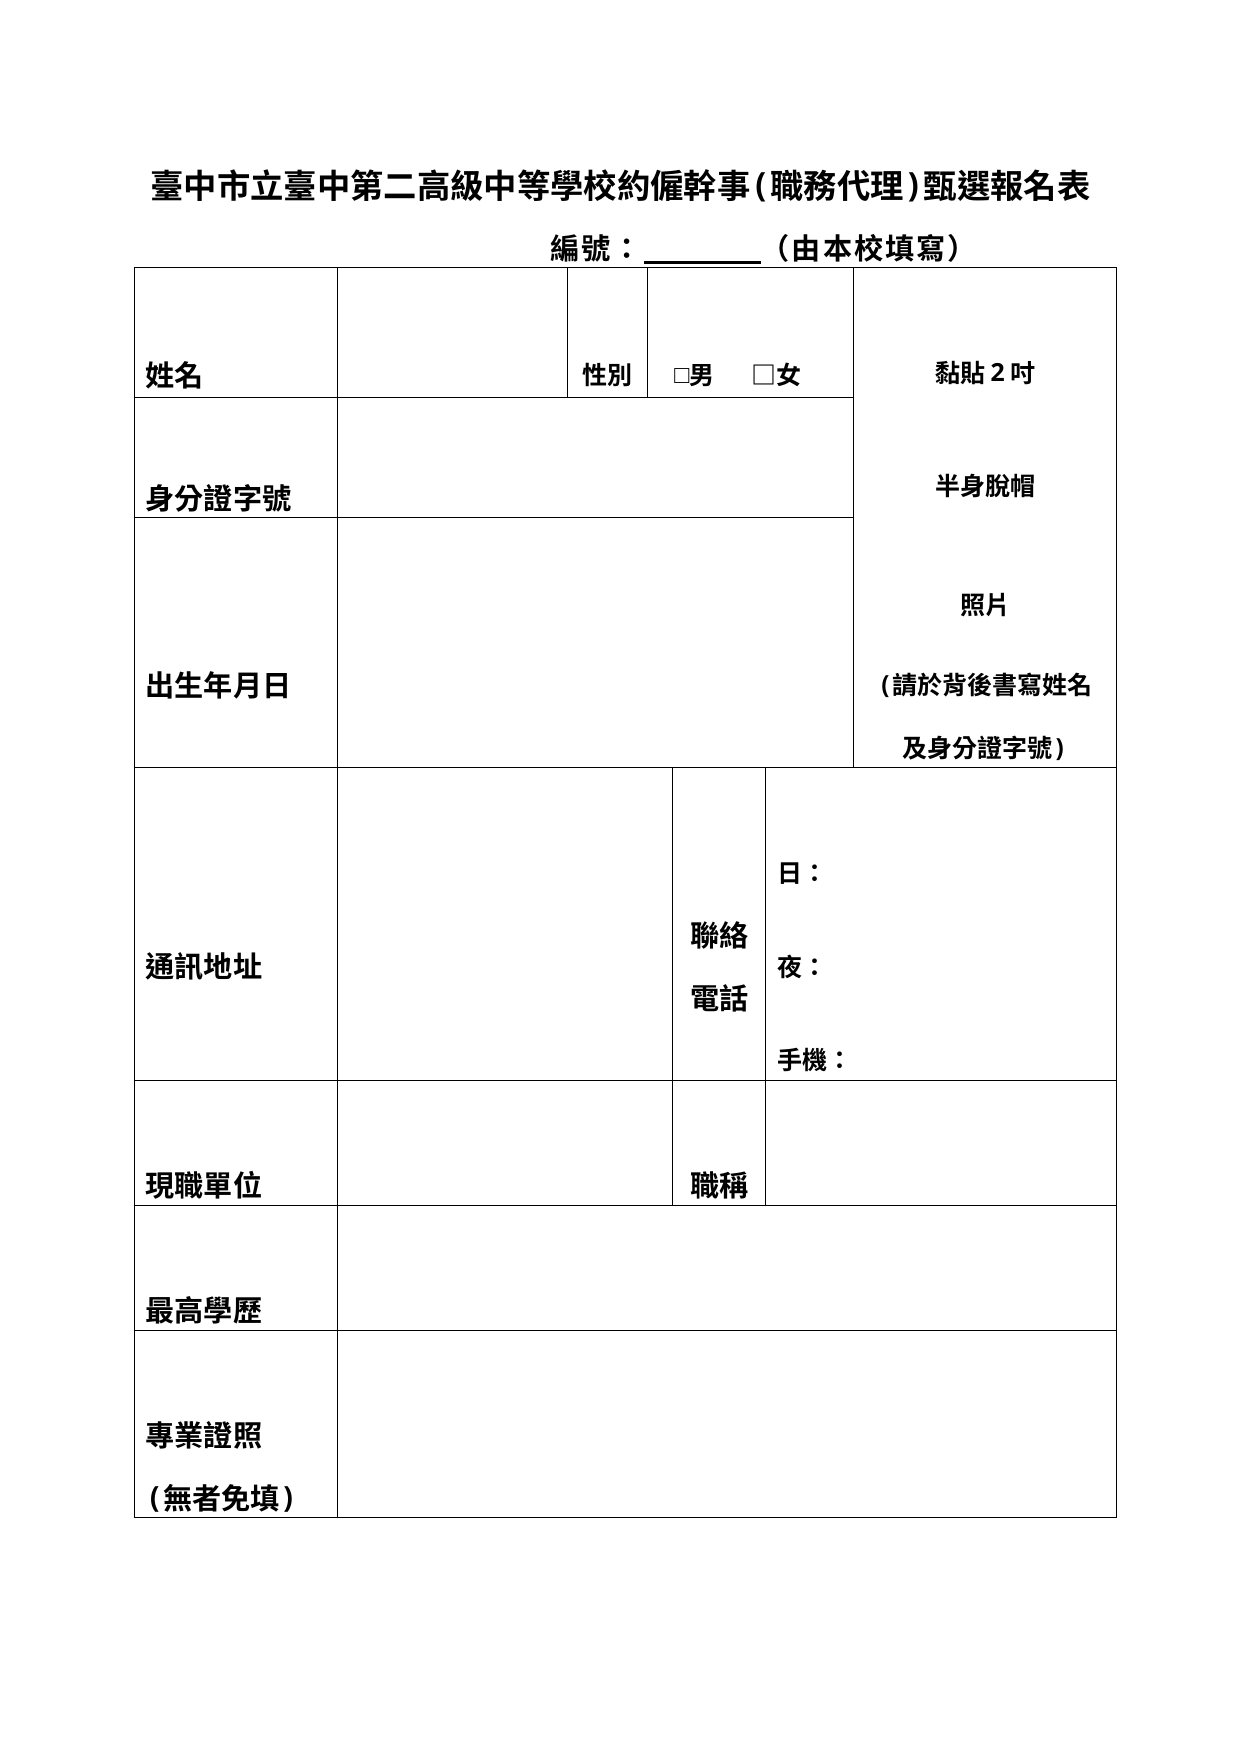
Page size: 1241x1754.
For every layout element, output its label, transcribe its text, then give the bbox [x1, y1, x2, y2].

table_header 姓名 [135, 268, 337, 397]
table_cell 現職單位 [135, 1081, 337, 1205]
table_header [338, 268, 567, 397]
table_header 黏貼2吋 半身脫帽 照片 (請於背後書寫姓名 及身分證字號) [854, 268, 1116, 767]
table_header □男 □女 [648, 268, 853, 397]
table_cell [130, 767, 134, 1080]
table_header 性別 [568, 268, 647, 397]
table_cell [338, 1331, 1116, 1517]
table_cell 日： 夜： 手機： [766, 768, 1116, 1080]
table_cell 聯絡電話 [673, 768, 765, 1080]
table_cell [130, 517, 134, 767]
table_cell [338, 518, 853, 767]
table_cell [130, 1330, 134, 1517]
table_cell [766, 1081, 1116, 1205]
table_cell [338, 768, 672, 1080]
table_cell [338, 398, 853, 517]
table_header [130, 267, 134, 397]
table_cell [130, 1080, 134, 1205]
table_cell [338, 1206, 1116, 1330]
table_cell 通訊地址 [135, 768, 337, 1080]
text 臺中市立臺中第二高級中等學校約僱幹事(職務代理)甄選報名表 [130, 142, 1110, 205]
table_cell 專業證照 (無者免填) [135, 1331, 337, 1517]
table_cell [130, 1205, 134, 1330]
table_cell 職稱 [673, 1081, 765, 1205]
table_cell [130, 397, 134, 517]
table_cell [338, 1081, 672, 1205]
text 編號： （由本校填寫） [130, 205, 1110, 267]
table_cell 出生年月日 [135, 518, 337, 767]
table_cell 最高學歷 [135, 1206, 337, 1330]
table_cell 身分證字號 [135, 398, 337, 517]
